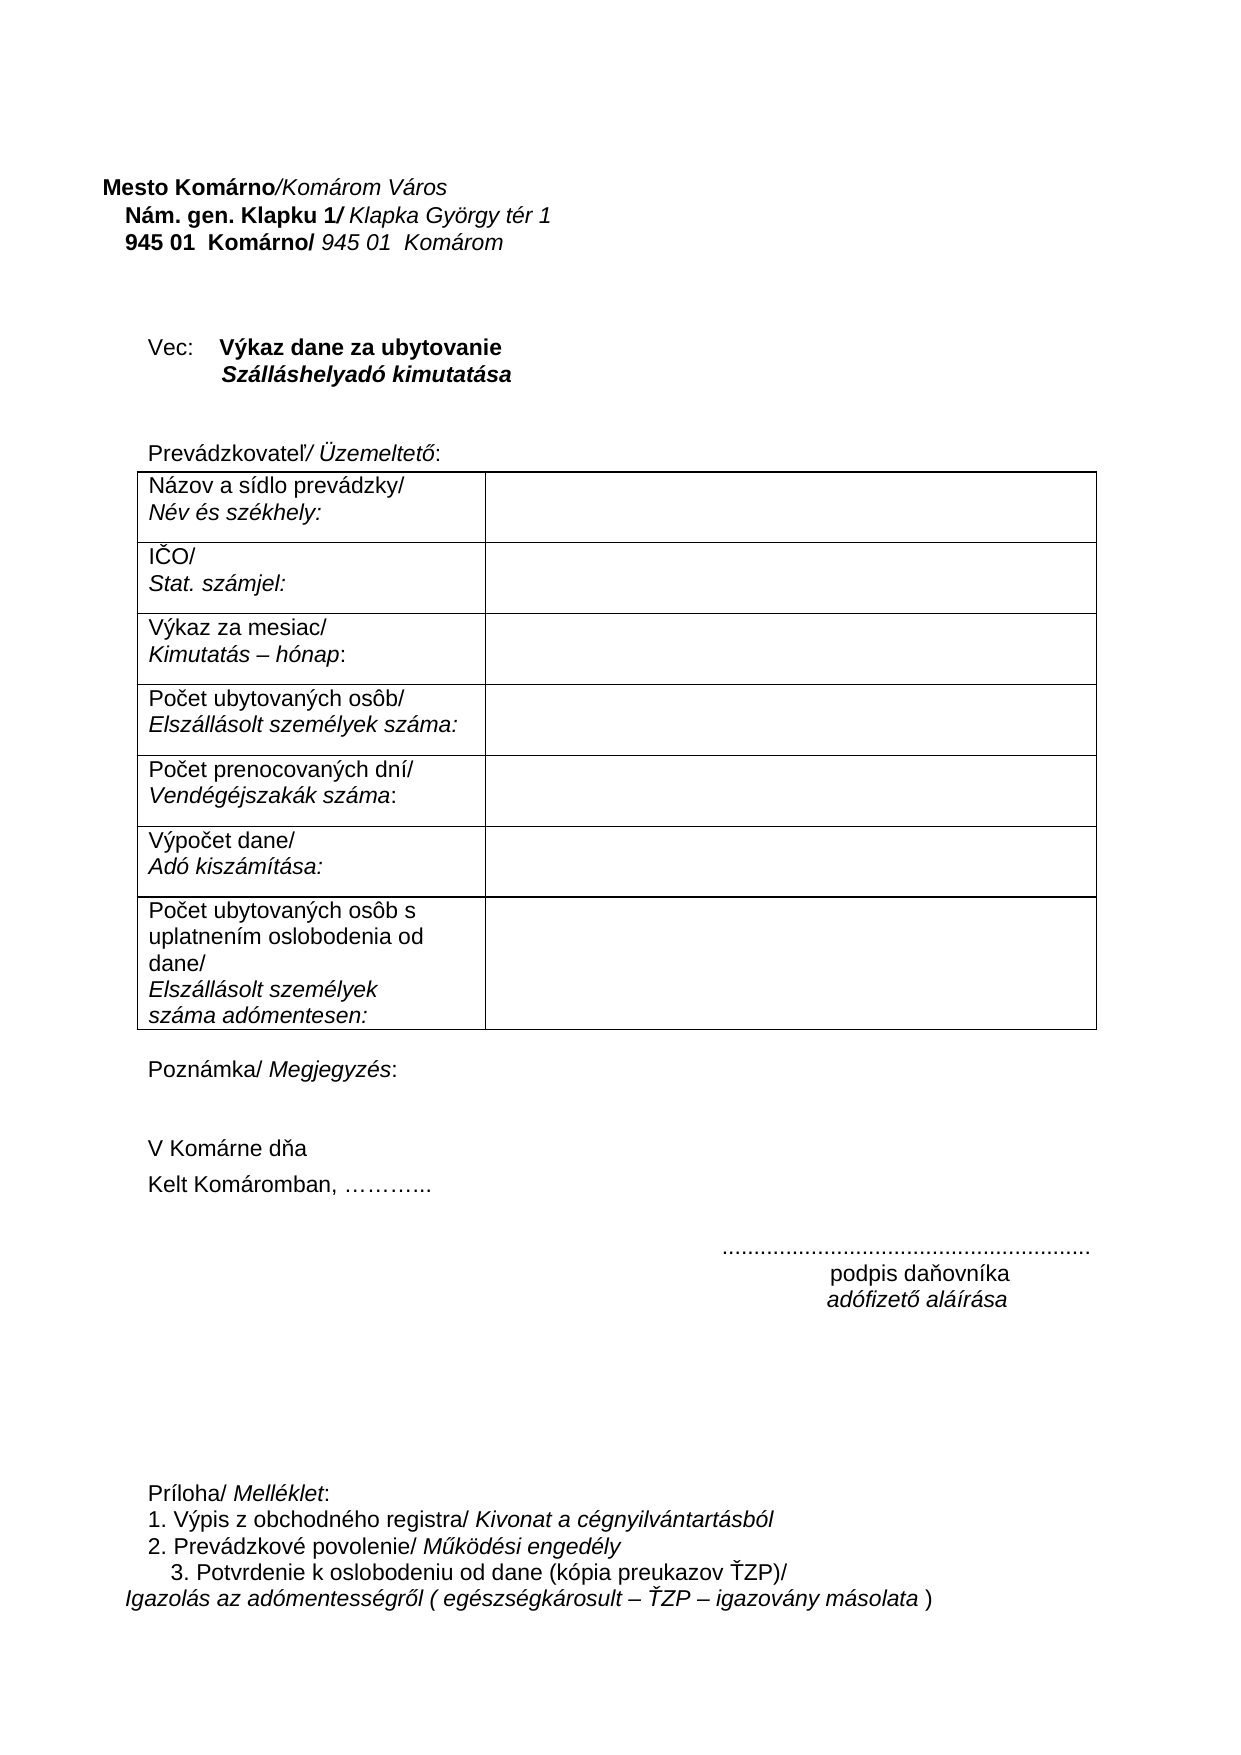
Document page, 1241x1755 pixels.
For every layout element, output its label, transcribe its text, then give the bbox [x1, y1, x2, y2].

text podpis daňovníka [125, 1259, 1009, 1286]
table_cell [486, 685, 1096, 755]
table_cell [486, 614, 1096, 684]
text Vec: Výkaz dane za ubytovanie Szálláshelyadó kimutatása [148, 334, 532, 387]
text V Komárne dňa [148, 1135, 1109, 1161]
text .......................................................... [722, 1233, 1109, 1259]
table_cell [486, 827, 1096, 896]
text Igazolás az adómentességről ( egészségkárosult – ŤZP – igazovány másolata ) [125, 1585, 1109, 1611]
text 945 01 Komárno/ 945 01 Komárom [125, 229, 1109, 255]
list Potvrdenie k oslobodeniu od dane (kópia preukazov ŤZP)/ [170, 1559, 1109, 1585]
table_header Názov a sídlo prevádzky/ Név és székhely: [138, 473, 485, 542]
text Kelt Komáromban, ………... [148, 1171, 1109, 1197]
text adófizető aláírása [125, 1286, 1009, 1312]
subtitle Mesto Komárno/Komárom Város [102, 174, 1099, 200]
table_cell IČO/ Stat. számjel: [138, 543, 485, 613]
table_cell Počet prenocovaných dní/ Vendégéjszakák száma: [138, 756, 485, 826]
text Príloha/ Melléklet: [148, 1480, 1109, 1506]
list Prevádzkové povolenie/ Működési engedély [148, 1533, 1109, 1559]
table_cell Výpočet dane/ Adó kiszámítása: [138, 827, 485, 896]
table_cell Počet ubytovaných osôb/ Elszállásolt személyek száma: [138, 685, 485, 755]
table_header [486, 473, 1096, 542]
table_cell [486, 756, 1096, 826]
list Výpis z obchodného registra/ Kivonat a cégnyilvántartásból [148, 1506, 1109, 1533]
text Poznámka/ Megjegyzés: [148, 1056, 1109, 1082]
text Nám. gen. Klapku 1/ Klapka György tér 1 [125, 200, 1109, 229]
table_cell Počet ubytovaných osôb s uplatnením oslobodenia od dane/ Elszállásolt személyek száma adómentesen: [138, 898, 485, 1029]
table_cell [486, 543, 1096, 613]
table_cell [486, 898, 1096, 1029]
text Prevádzkovateľ/ Üzemeltető: [148, 440, 1109, 466]
table_cell Výkaz za mesiac/ Kimutatás – hónap: [138, 614, 485, 684]
